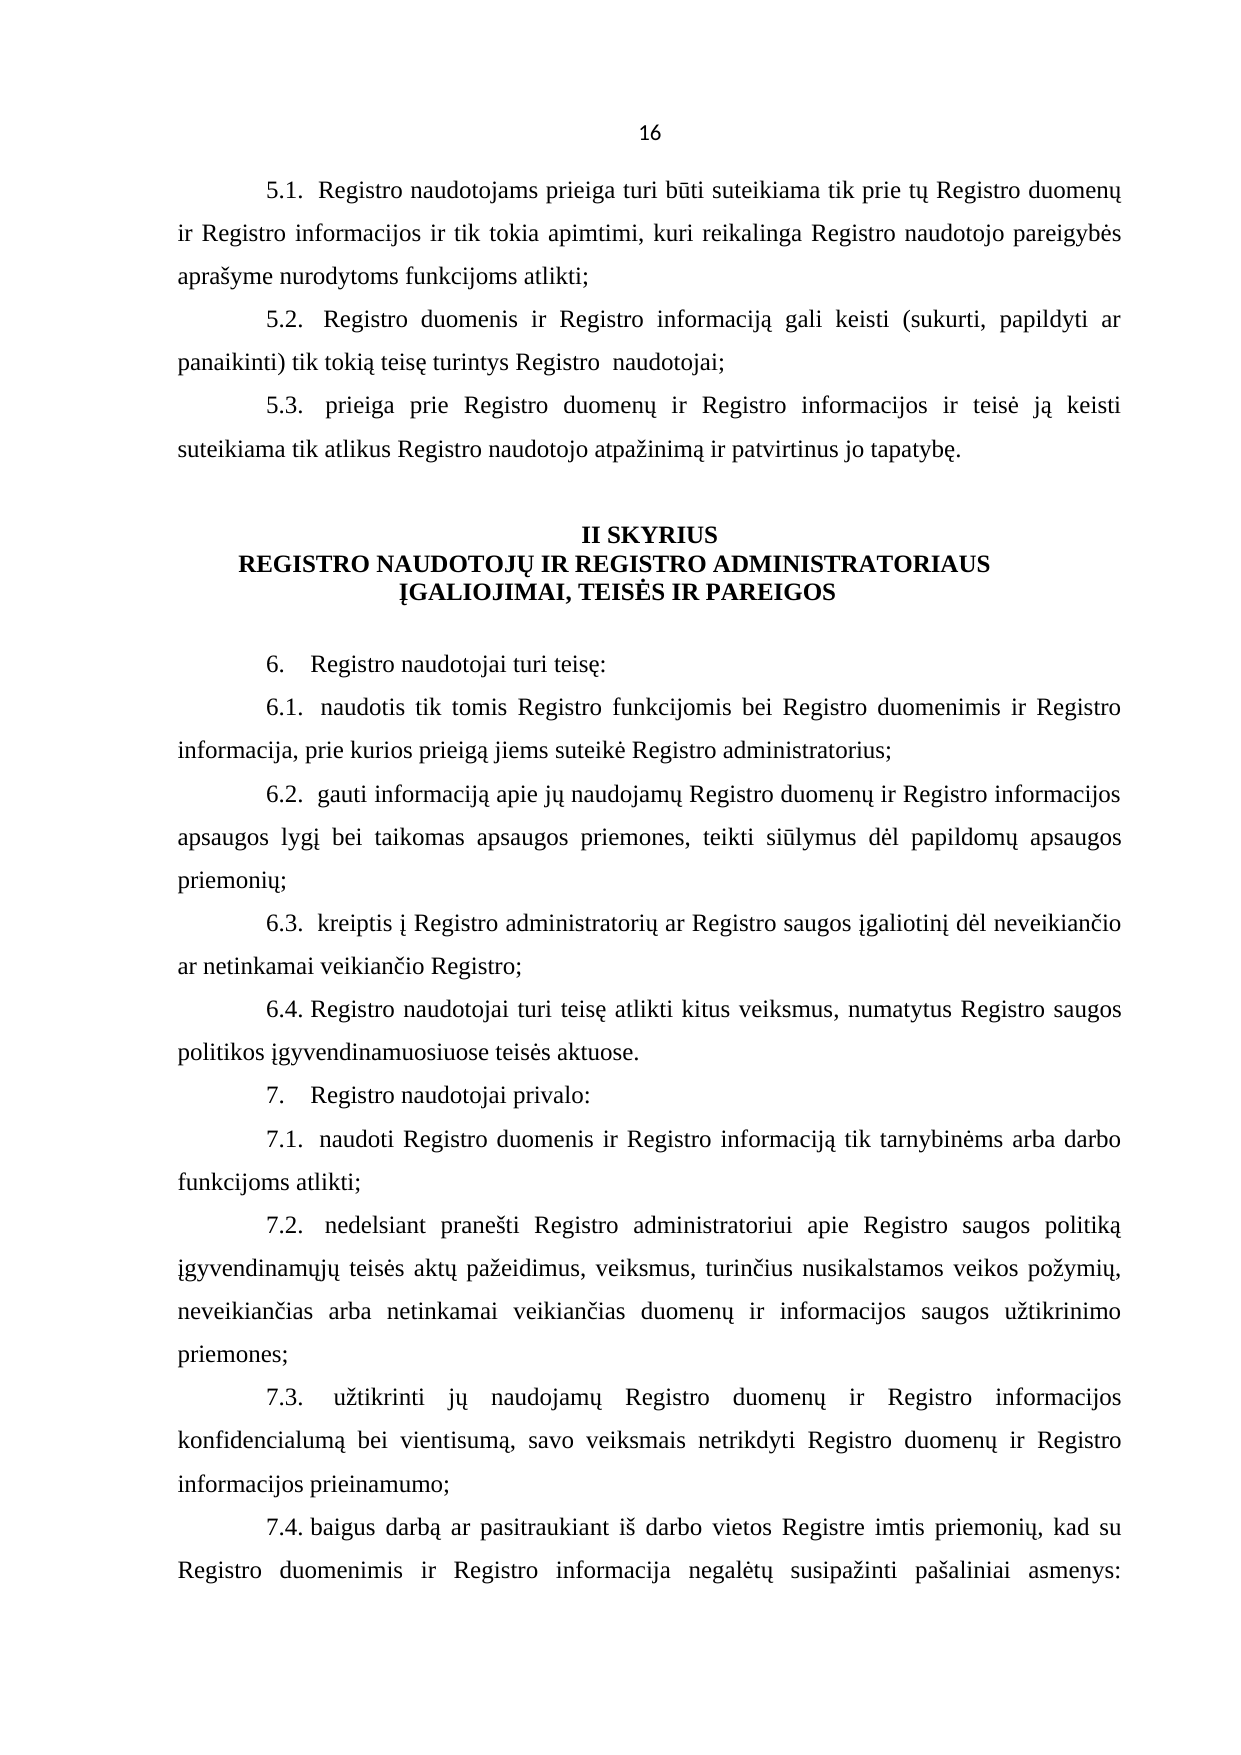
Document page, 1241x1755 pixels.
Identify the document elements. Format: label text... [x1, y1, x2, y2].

text 6.2. gauti informaciją apie jų naudojamų Registro duomenų ir Registro informacijos apsaugos lygį bei taikomas apsaugos priemones, teikti siūlymus dėl papildomų apsaugos priemonių; [177, 779, 1122, 894]
text 7. Registro naudotojai privalo: [177, 1081, 1122, 1109]
text 6. Registro naudotojai turi teisę: [177, 649, 1122, 678]
text 5.3. prieiga prie Registro duomenų ir Registro informacijos ir teisė ją keisti suteikiama tik atlikus Registro naudotojo atpažinimą ir patvirtinus jo tapatybę. [177, 391, 1122, 462]
text įgaliojimai, TEISĖS IR PAREIGOS [177, 577, 1058, 606]
text 7.4. baigus darbą ar pasitraukiant iš darbo vietos Registre imtis priemonių, kad su Registro duomenimis ir Registro informacija negalėtų susipažinti pašaliniai asmenys: [177, 1512, 1122, 1584]
text 7.3. užtikrinti jų naudojamų Registro duomenų ir Registro informacijos konfidencialumą bei vientisumą, savo veiksmais netrikdyti Registro duomenų ir Registro informacijos prieinamumo; [177, 1382, 1122, 1497]
text 7.2. nedelsiant pranešti Registro administratoriui apie Registro saugos politiką įgyvendinamųjų teisės aktų pažeidimus, veiksmus, turinčius nusikalstamos veikos požymių, neveikiančias arba netinkamai veikiančias duomenų ir informacijos saugos užtikrinimo priemones; [177, 1210, 1122, 1368]
text 6.3. kreiptis į Registro administratorių ar Registro saugos įgaliotinį dėl neveikiančio ar netinkamai veikiančio Registro; [177, 908, 1122, 980]
text 5.1. Registro naudotojams prieiga turi būti suteikiama tik prie tų Registro duomenų ir Registro informacijos ir tik tokia apimtimi, kuri reikalinga Registro naudotojo pareigybės aprašyme nurodytoms funkcijoms atlikti; [177, 175, 1122, 290]
text 7.1. naudoti Registro duomenis ir Registro informaciją tik tarnybinėms arba darbo funkcijoms atlikti; [177, 1124, 1122, 1196]
text 5.2. Registro duomenis ir Registro informaciją gali keisti (sukurti, papildyti ar panaikinti) tik tokią teisę turintys Registro naudotojai; [177, 304, 1122, 376]
text registro NAUDOTOJŲ ir REGISTRO administratoriAUS [177, 549, 1058, 577]
text 6.4. Registro naudotojai turi teisę atlikti kitus veiksmus, numatytus Registro saugos politikos įgyvendinamuosiuose teisės aktuose. [177, 994, 1122, 1066]
text II SKYRIUS [177, 520, 1122, 549]
text 6.1. naudotis tik tomis Registro funkcijomis bei Registro duomenimis ir Registro informacija, prie kurios prieigą jiems suteikė Registro administratorius; [177, 692, 1122, 764]
